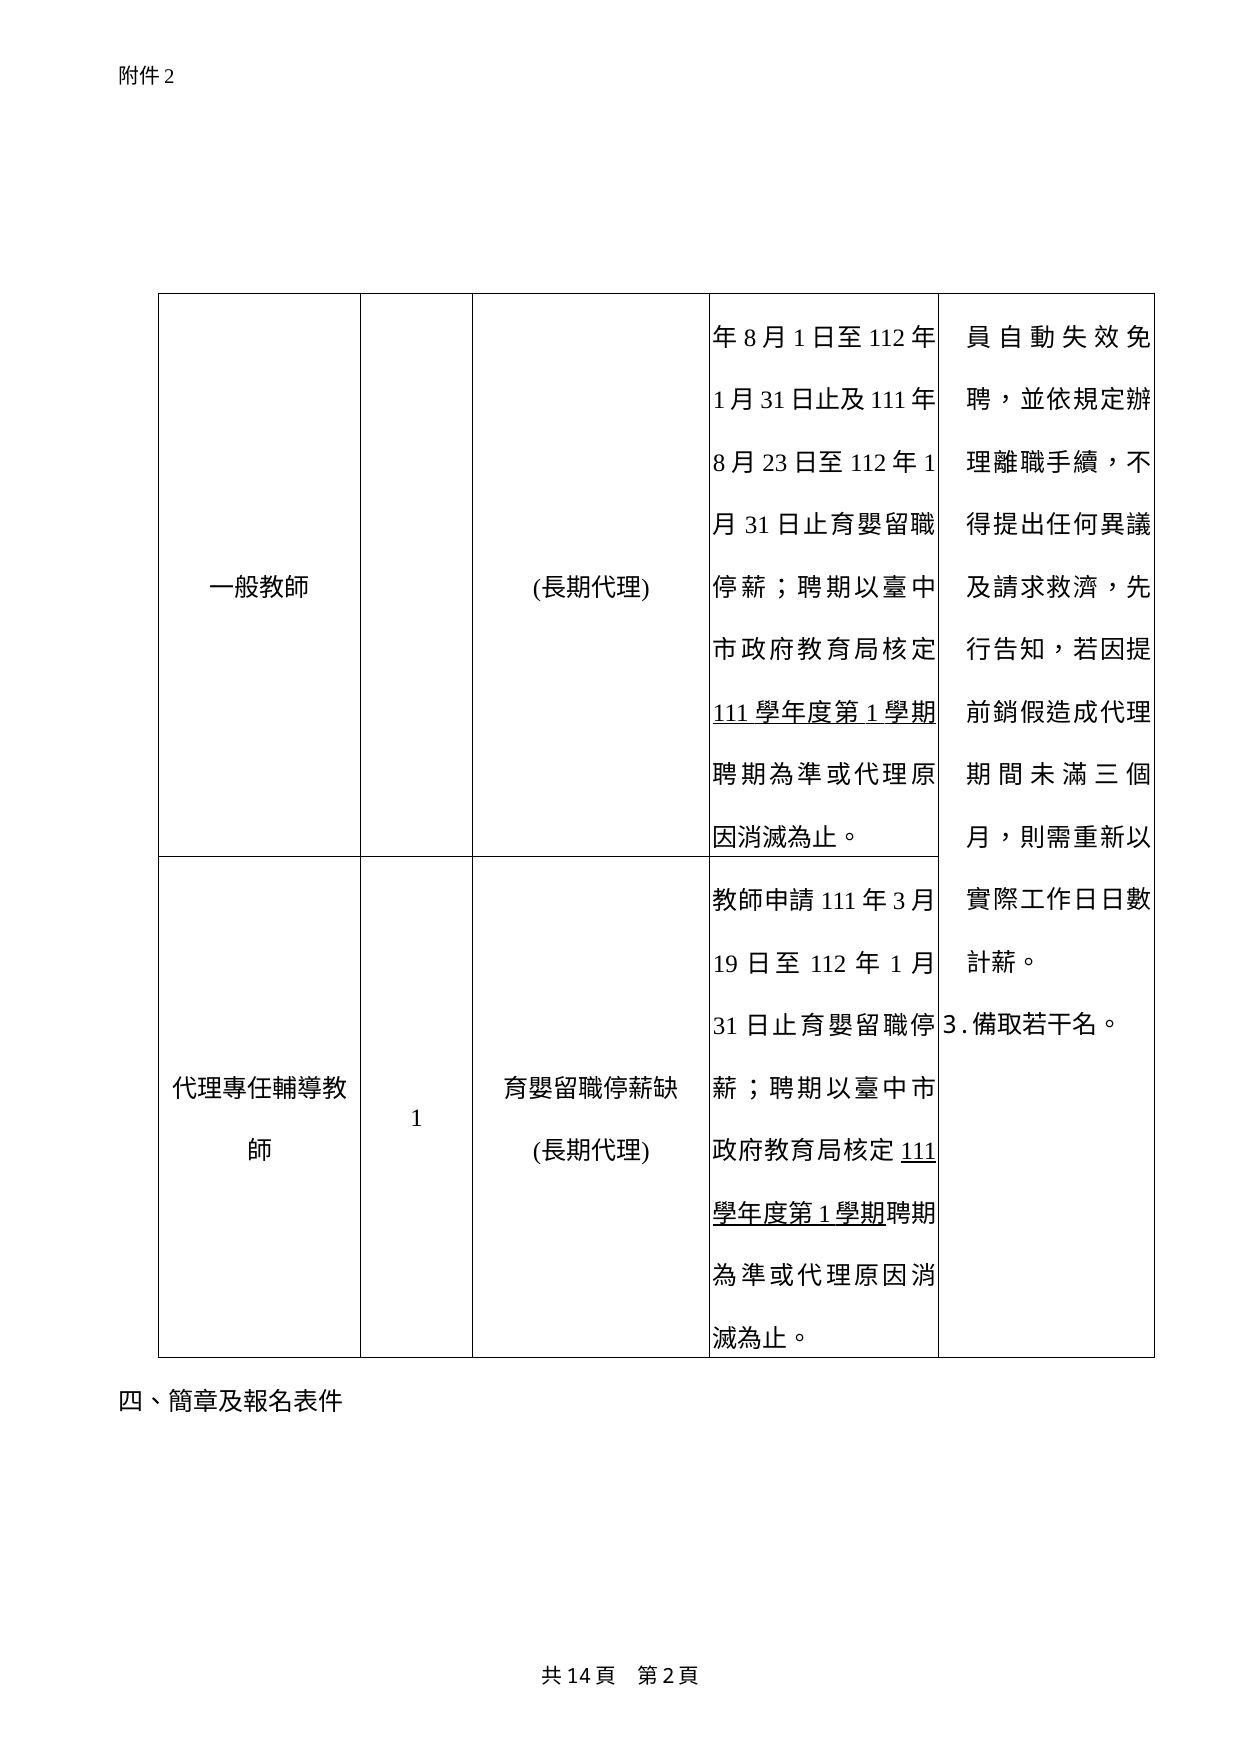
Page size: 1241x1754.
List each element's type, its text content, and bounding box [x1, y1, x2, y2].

table_cell 教師申請111年3月19日至112年1月31日止育嬰留職停薪；聘期以臺中市政府教育局核定111學年度第1學期聘期為準或代理原因消滅為止。 [710, 857, 938, 1357]
table_cell 1 [361, 857, 472, 1357]
table_cell 一般教師 [159, 294, 360, 856]
table_cell 員自動失效免聘，並依規定辦理離職手續，不得提出任何異議及請求救濟，先行告知，若因提前銷假造成代理期間未滿三個月，則需重新以實際工作日日數計薪。 3.備取若干名。 [939, 294, 1154, 1357]
table_cell [361, 294, 472, 856]
table_cell 年8月1日至112年1月31日止及111年8月23日至112年1月31日止育嬰留職停薪；聘期以臺中市政府教育局核定111學年度第1學期聘期為準或代理原因消滅為止。 [710, 294, 938, 856]
text 四、簡章及報名表件 [118, 1358, 1137, 1421]
table_cell (長期代理) [473, 294, 709, 856]
table_cell 育嬰留職停薪缺 (長期代理) [473, 857, 709, 1357]
table_cell 代理專任輔導教師 [159, 857, 360, 1357]
